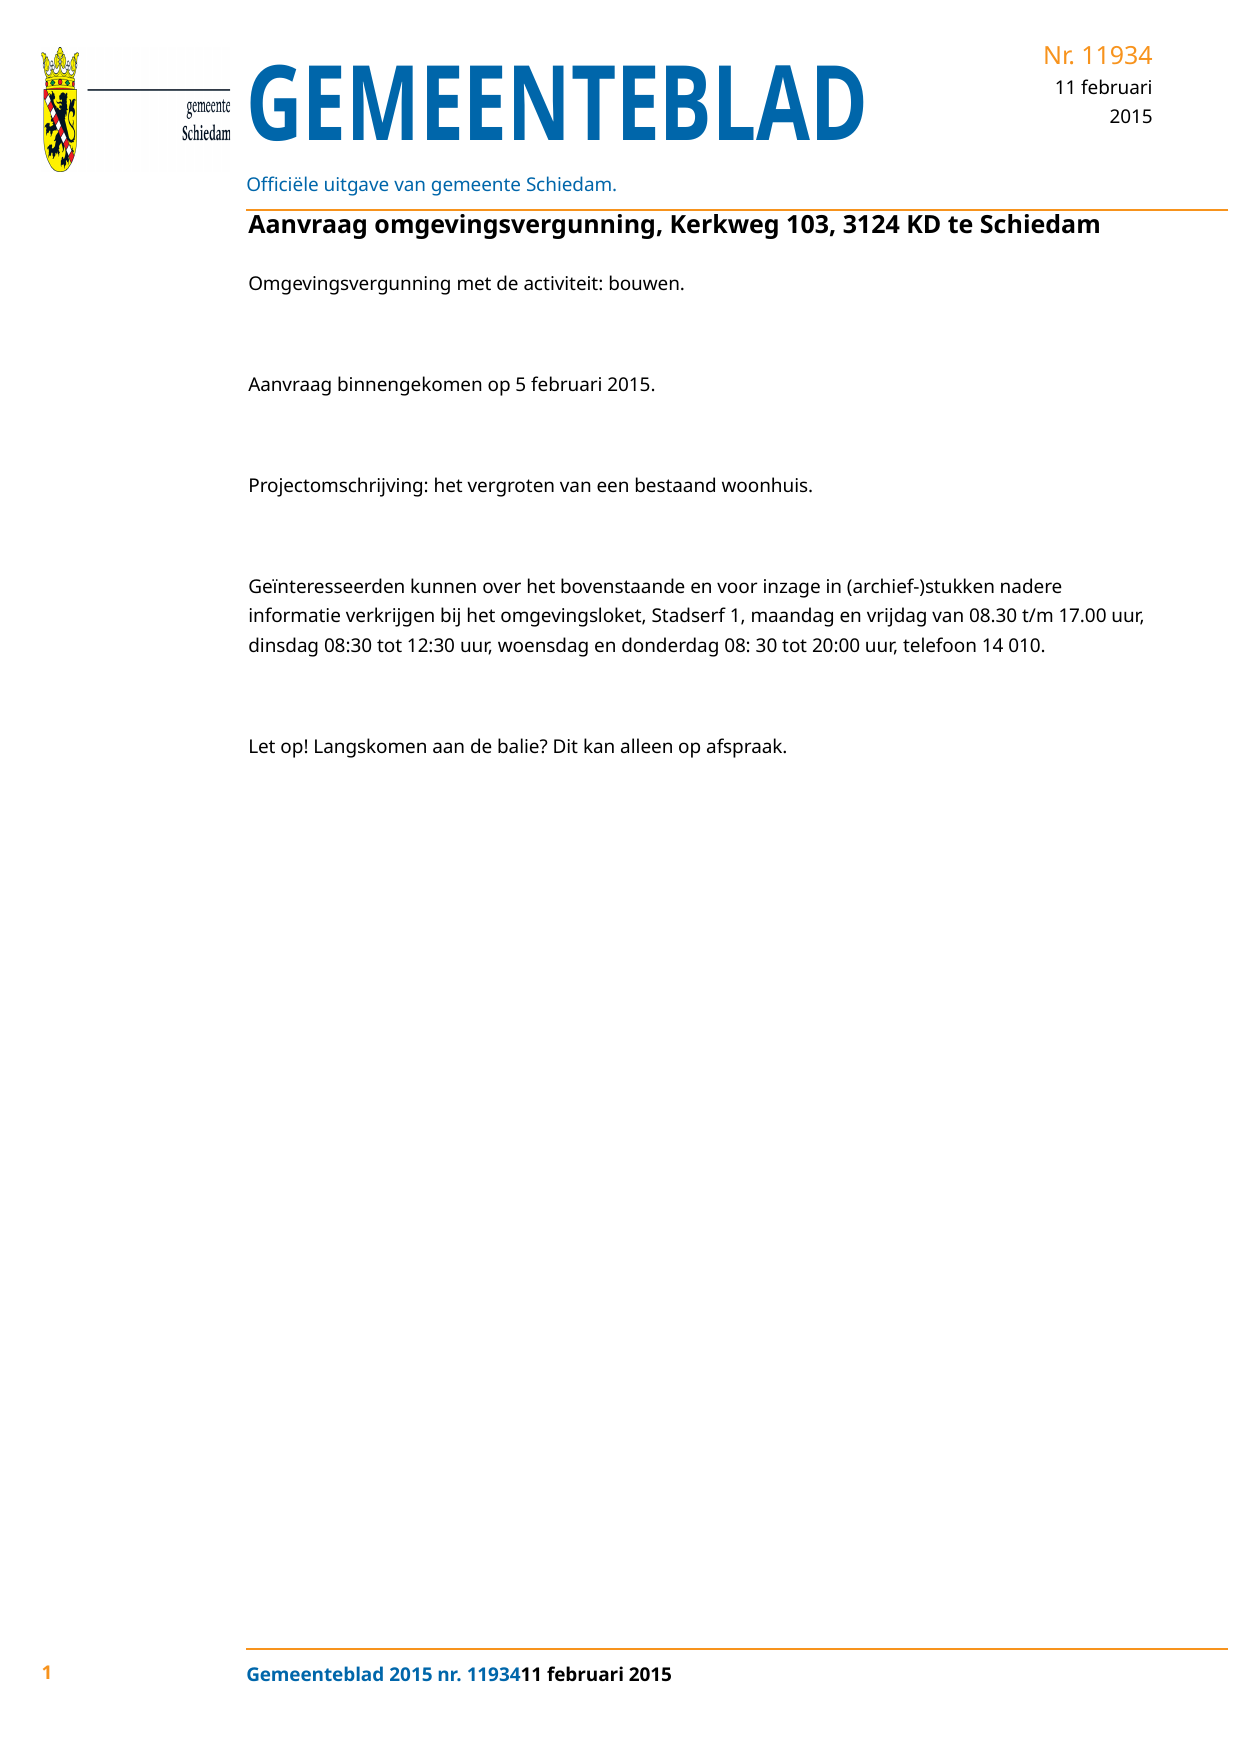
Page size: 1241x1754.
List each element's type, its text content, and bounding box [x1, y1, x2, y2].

text Geïnteresseerden kunnen over het bovenstaande en voor inzage in (archief-)stukken nadere informatie verkrijgen bij het omgevingsloket, Stadserf 1, maandag en vrijdag van 08.30 t/m 17.00 uur, dinsdag 08:30 tot 12:30 uur, woensdag en donderdag 08: 30 tot 20:00 uur, telefoon 14 010. [248, 573, 1152, 658]
text Projectomschrijving: het vergroten van een bestaand woonhuis. [248, 472, 1152, 498]
text Omgevingsvergunning met de activiteit: bouwen. [248, 270, 1152, 296]
picture [41, 47, 231, 172]
text Aanvraag binnengekomen op 5 februari 2015. [248, 371, 1152, 397]
text Let op! Langskomen aan de balie? Dit kan alleen op afspraak. [248, 733, 1152, 758]
text Aanvraag omgevingsvergunning, Kerkweg 103, 3124 KD te Schiedam [248, 211, 1152, 241]
